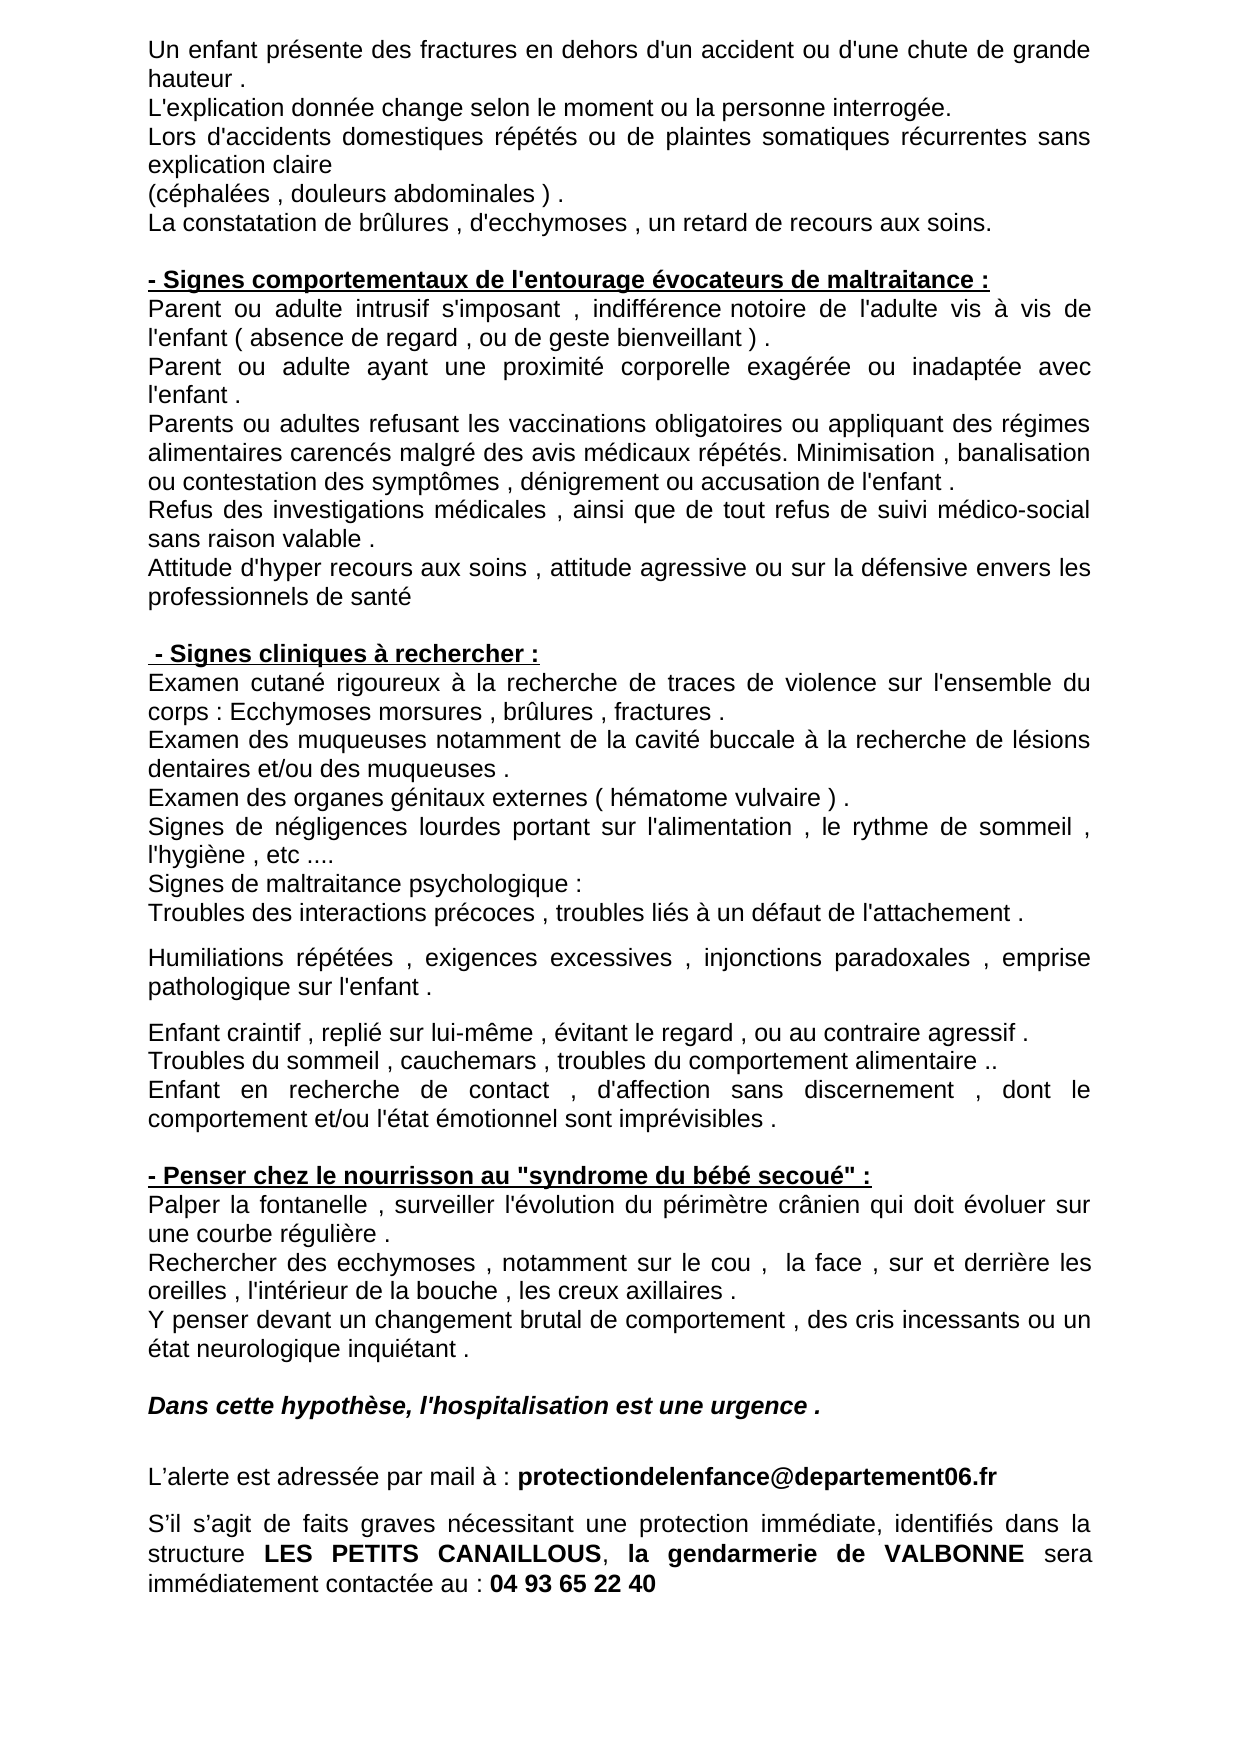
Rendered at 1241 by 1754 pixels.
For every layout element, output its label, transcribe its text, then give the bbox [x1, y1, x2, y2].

text Enfant craintif , replié sur lui-même , évitant le regard , ou au contraire agressif . [148, 1018, 1092, 1046]
text Un enfant présente des fractures en dehors d'un accident ou d'une chute de grande hauteur . [148, 35, 1092, 93]
text Refus des investigations médicales , ainsi que de tout refus de suivi médico-social sans raison valable . [148, 495, 1092, 553]
text L'explication donnée change selon le moment ou la personne interrogée. [148, 93, 1092, 122]
text Examen des muqueuses notamment de la cavité buccale à la recherche de lésions dentaires et/ou des muqueuses . [148, 725, 1092, 783]
text - Signes cliniques à rechercher : [148, 639, 1092, 668]
text Rechercher des ecchymoses , notamment sur le cou , la face , sur et derrière les oreilles , l'intérieur de la bouche , les creux axillaires . [148, 1248, 1092, 1305]
text Parent ou adulte intrusif s'imposant , indifférence notoire de l'adulte vis à vis de l'enfant ( absence de regard , ou de geste bienveillant ) . [148, 294, 1092, 352]
text Attitude d'hyper recours aux soins , attitude agressive ou sur la défensive envers les professionnels de santé [148, 553, 1092, 610]
text Humiliations répétées , exigences excessives , injonctions paradoxales , emprise pathologique sur l'enfant . [148, 943, 1092, 1001]
text Parents ou adultes refusant les vaccinations obligatoires ou appliquant des régimes alimentaires carencés malgré des avis médicaux répétés. Minimisation , banalisation ou contestation des symptômes , dénigrement ou accusation de l'enfant . [148, 409, 1092, 495]
text L’alerte est adressée par mail à : protectiondelenfance@departement06.fr [148, 1462, 1092, 1491]
text Y penser devant un changement brutal de comportement , des cris incessants ou un état neurologique inquiétant . [148, 1305, 1092, 1363]
text La constatation de brûlures , d'ecchymoses , un retard de recours aux soins. [148, 208, 1092, 237]
text Lors d'accidents domestiques répétés ou de plaintes somatiques récurrentes sans explication claire [148, 122, 1092, 179]
text Palper la fontanelle , surveiller l'évolution du périmètre crânien qui doit évoluer sur une courbe régulière . [148, 1190, 1092, 1248]
text Signes de maltraitance psychologique : [148, 869, 1092, 898]
text Troubles du sommeil , cauchemars , troubles du comportement alimentaire .. [148, 1046, 1092, 1075]
text Signes de négligences lourdes portant sur l'alimentation , le rythme de sommeil , l'hygiène , etc .... [148, 812, 1092, 869]
text Dans cette hypothèse, l'hospitalisation est une urgence . [148, 1391, 1092, 1420]
text (céphalées , douleurs abdominales ) . [148, 179, 1092, 208]
text - Signes comportementaux de l'entourage évocateurs de maltraitance : [148, 265, 1092, 294]
text - Penser chez le nourrisson au "syndrome du bébé secoué" : [148, 1161, 1092, 1190]
text Examen des organes génitaux externes ( hématome vulvaire ) . [148, 783, 1092, 812]
text Parent ou adulte ayant une proximité corporelle exagérée ou inadaptée avec l'enfant . [148, 352, 1092, 409]
text Enfant en recherche de contact , d'affection sans discernement , dont le comportement et/ou l'état émotionnel sont imprévisibles . [148, 1075, 1092, 1133]
text Troubles des interactions précoces , troubles liés à un défaut de l'attachement . [148, 898, 1092, 927]
text S’il s’agit de faits graves nécessitant une protection immédiate, identifiés dans la structure LES PETITS CANAILLOUS, la gendarmerie de VALBONNE sera immédiatement contactée au : 04 93 65 22 40 [148, 1509, 1092, 1598]
text Examen cutané rigoureux à la recherche de traces de violence sur l'ensemble du corps : Ecchymoses morsures , brûlures , fractures . [148, 668, 1092, 725]
